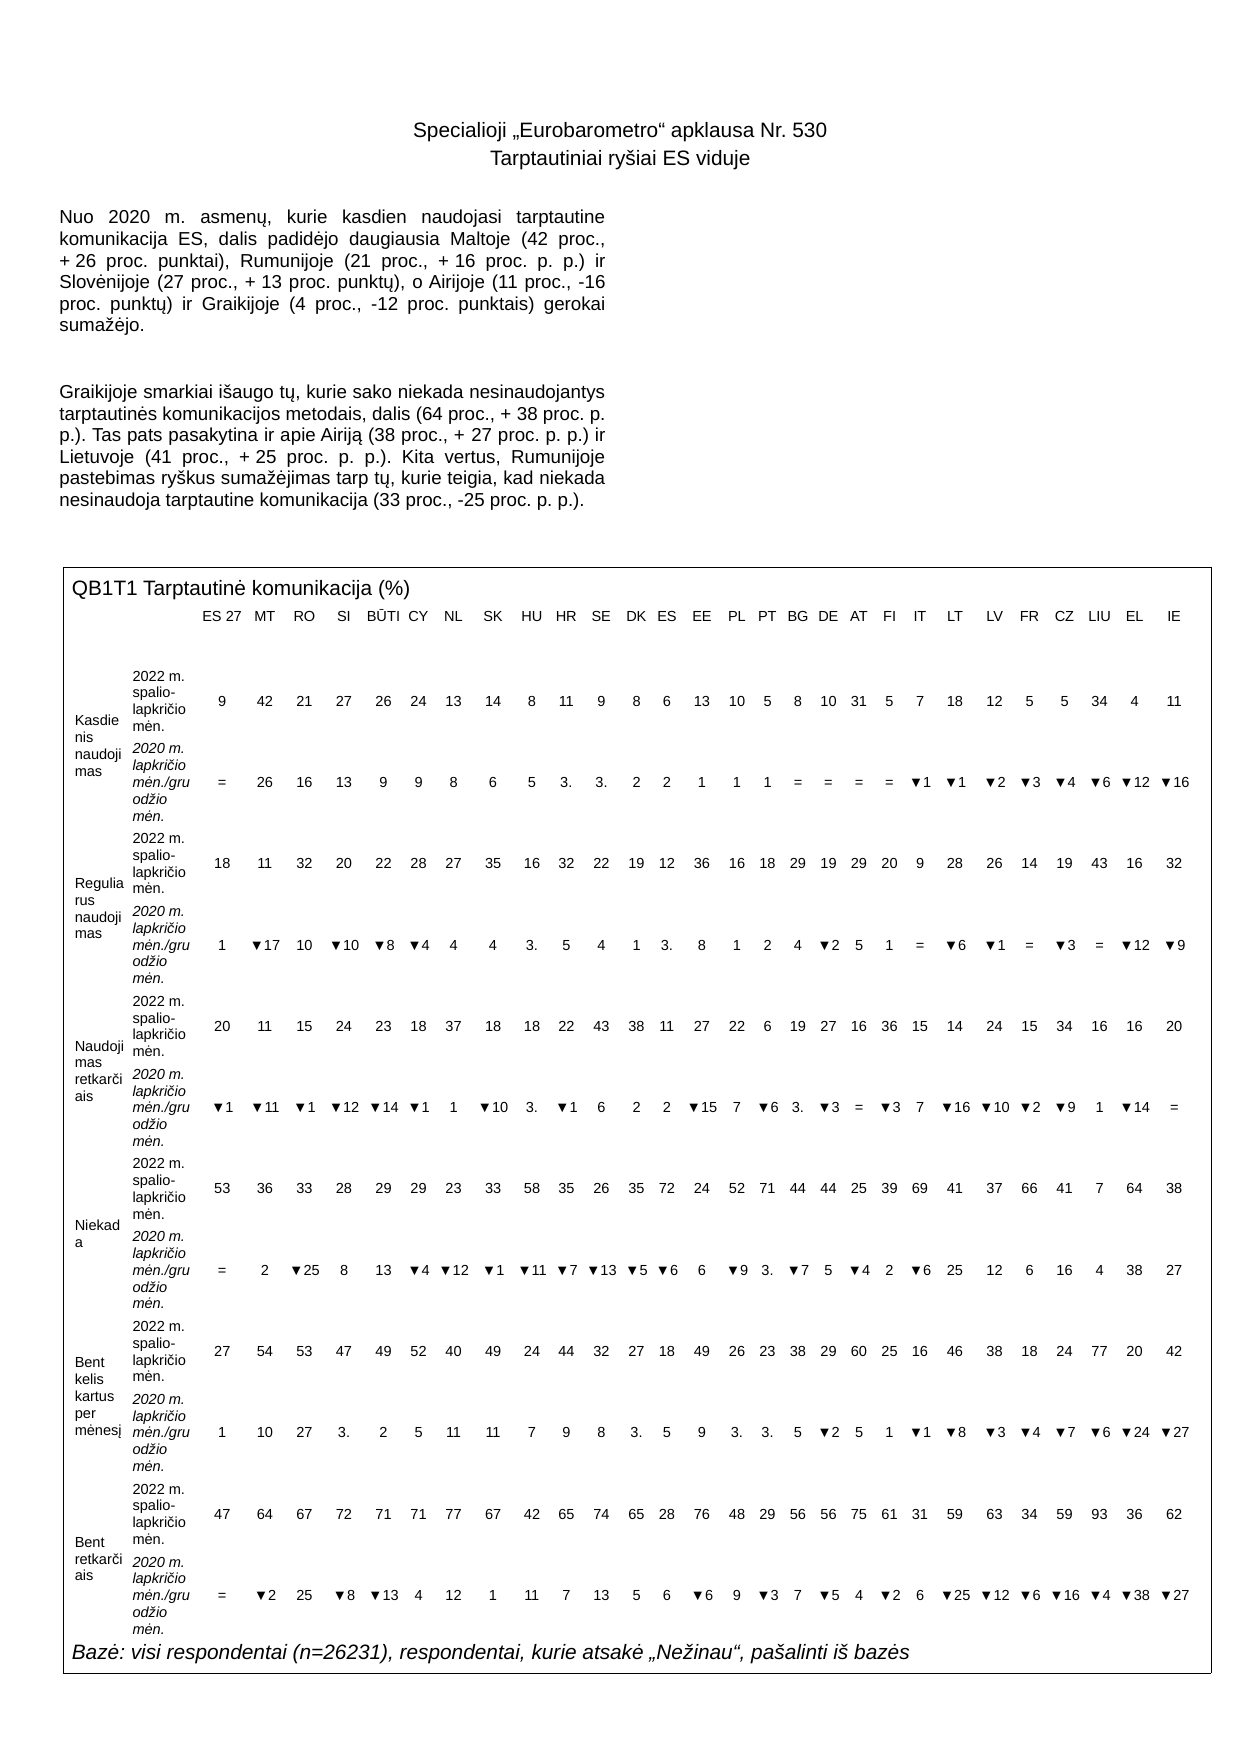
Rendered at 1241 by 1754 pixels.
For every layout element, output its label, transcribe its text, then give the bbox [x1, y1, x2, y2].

table_cell 1 [199, 900, 245, 989]
table_header DK [621, 600, 651, 632]
table_cell = [199, 1225, 245, 1315]
table_cell ▼1 [473, 1225, 513, 1315]
table_cell 13 [434, 664, 473, 737]
table_cell 27 [1154, 1225, 1194, 1315]
table_cell 18 [935, 664, 974, 737]
table_cell 42 [513, 1478, 551, 1550]
table_header DE [813, 600, 843, 632]
table_cell 6 [752, 990, 782, 1062]
table_cell 44 [813, 1152, 843, 1225]
table_header ES 27 [199, 600, 245, 632]
table_cell [1014, 632, 1044, 664]
table_cell 64 [245, 1478, 284, 1550]
table_cell 5 [844, 900, 874, 989]
table_cell 24 [1045, 1315, 1084, 1388]
table_cell 24 [324, 990, 363, 1062]
table_cell 18 [199, 827, 245, 900]
table_cell ▼3 [874, 1063, 904, 1152]
table_cell 10 [284, 900, 324, 989]
table_cell ▼8 [324, 1550, 363, 1640]
table_cell [513, 632, 551, 664]
table_cell 58 [513, 1152, 551, 1225]
table_cell ▼16 [1154, 737, 1194, 827]
table_cell 47 [324, 1315, 363, 1388]
table_cell 53 [284, 1315, 324, 1388]
table_cell ▼12 [1115, 900, 1154, 989]
table_cell 8 [581, 1388, 621, 1477]
table_cell 34 [1084, 664, 1114, 737]
table_cell ▼38 [1115, 1550, 1154, 1640]
table_cell 1 [721, 900, 752, 989]
table_cell 25 [935, 1225, 974, 1315]
table_cell 67 [473, 1478, 513, 1550]
table_cell 35 [551, 1152, 581, 1225]
table_cell 2 [621, 737, 651, 827]
table_cell ▼6 [1084, 1388, 1114, 1477]
table_cell 33 [473, 1152, 513, 1225]
table_cell ▼6 [752, 1063, 782, 1152]
table_cell 53 [199, 1152, 245, 1225]
table_cell 11 [651, 990, 682, 1062]
table_cell 38 [1115, 1225, 1154, 1315]
table_cell 29 [813, 1315, 843, 1388]
table_cell ▼1 [975, 900, 1014, 989]
table_cell 49 [473, 1315, 513, 1388]
table_cell = [199, 1550, 245, 1640]
table_cell 13 [682, 664, 721, 737]
table_cell 5 [783, 1388, 813, 1477]
table_cell 5 [403, 1388, 433, 1477]
table_cell ▼7 [551, 1225, 581, 1315]
table_header BG [783, 600, 813, 632]
table_header FI [874, 600, 904, 632]
table_cell 25 [874, 1315, 904, 1388]
table_cell 20 [199, 990, 245, 1062]
table_cell 2 [364, 1388, 403, 1477]
table_cell 29 [364, 1152, 403, 1225]
table_cell ▼10 [324, 900, 363, 989]
table_header LT [935, 600, 974, 632]
table_cell 19 [813, 827, 843, 900]
table_cell 38 [783, 1315, 813, 1388]
table_cell ▼2 [1014, 1063, 1044, 1152]
table_cell 65 [621, 1478, 651, 1550]
table_cell 11 [245, 990, 284, 1062]
table_cell 28 [324, 1152, 363, 1225]
table_cell ▼16 [1045, 1550, 1084, 1640]
table_cell ▼27 [1154, 1550, 1194, 1640]
table_cell 2 [752, 900, 782, 989]
table_cell ▼24 [1115, 1388, 1154, 1477]
table_cell 23 [434, 1152, 473, 1225]
table_cell 34 [1014, 1478, 1044, 1550]
table_cell ▼13 [581, 1225, 621, 1315]
table_cell 3. [513, 1063, 551, 1152]
table_cell 37 [975, 1152, 1014, 1225]
table_cell 26 [245, 737, 284, 827]
table_cell 11 [1154, 664, 1194, 737]
table_cell 16 [905, 1315, 935, 1388]
table_cell ▼3 [975, 1388, 1014, 1477]
table_cell 42 [1154, 1315, 1194, 1388]
table_header HU [513, 600, 551, 632]
table_header HR [551, 600, 581, 632]
table_cell 33 [284, 1152, 324, 1225]
table_cell 5 [651, 1388, 682, 1477]
table_cell 7 [551, 1550, 581, 1640]
table_cell 93 [1084, 1478, 1114, 1550]
table_cell 3. [651, 900, 682, 989]
table_cell 5 [513, 737, 551, 827]
table_cell 14 [1014, 827, 1044, 900]
table_cell [1084, 632, 1114, 664]
table_header FR [1014, 600, 1044, 632]
table_cell [721, 632, 752, 664]
table_header AT [844, 600, 874, 632]
table_cell 47 [199, 1478, 245, 1550]
table_cell 22 [364, 827, 403, 900]
table_cell ▼2 [813, 900, 843, 989]
table_header ES [651, 600, 682, 632]
table_cell [72, 632, 129, 664]
table_header SK [473, 600, 513, 632]
table_cell 2022 m. spalio-lapkričio mėn. [129, 1152, 199, 1225]
table_cell 23 [364, 990, 403, 1062]
table_cell ▼11 [513, 1225, 551, 1315]
table_cell 3. [551, 737, 581, 827]
table_cell 71 [752, 1152, 782, 1225]
table_cell ▼12 [1115, 737, 1154, 827]
table_header IE [1154, 600, 1194, 632]
table_cell 23 [752, 1315, 782, 1388]
table_cell 1 [434, 1063, 473, 1152]
table_cell 5 [1014, 664, 1044, 737]
table_cell 5 [1045, 664, 1084, 737]
table_cell ▼3 [1014, 737, 1044, 827]
table_cell 3. [324, 1388, 363, 1477]
table_cell [473, 632, 513, 664]
table_cell Bent kelis kartus per mėnesį [72, 1315, 129, 1477]
table_cell 24 [403, 664, 433, 737]
table_cell 1 [682, 737, 721, 827]
table_cell 6 [581, 1063, 621, 1152]
table_cell 5 [752, 664, 782, 737]
table_cell 44 [551, 1315, 581, 1388]
table_cell 2022 m. spalio-lapkričio mėn. [129, 664, 199, 737]
table_cell 9 [581, 664, 621, 737]
table_cell Reguliarus naudojimas [72, 827, 129, 989]
table_header LIU [1084, 600, 1114, 632]
table_cell [752, 632, 782, 664]
table_cell = [1154, 1063, 1194, 1152]
table_cell 43 [1084, 827, 1114, 900]
table_cell [284, 632, 324, 664]
table_cell 18 [513, 990, 551, 1062]
table_cell 5 [813, 1225, 843, 1315]
table_cell 6 [905, 1550, 935, 1640]
table_cell 2 [651, 737, 682, 827]
table_cell ▼4 [1045, 737, 1084, 827]
table_cell 4 [783, 900, 813, 989]
table_cell 41 [1045, 1152, 1084, 1225]
table_cell 2 [651, 1063, 682, 1152]
table_cell 8 [783, 664, 813, 737]
table_cell ▼6 [935, 900, 974, 989]
table_cell ▼1 [284, 1063, 324, 1152]
table_cell ▼10 [473, 1063, 513, 1152]
table_cell 41 [935, 1152, 974, 1225]
table_cell 27 [621, 1315, 651, 1388]
table_cell 44 [783, 1152, 813, 1225]
table_cell 62 [1154, 1478, 1194, 1550]
table_cell ▼4 [403, 1225, 433, 1315]
table_cell 20 [1115, 1315, 1154, 1388]
table_cell ▼6 [682, 1550, 721, 1640]
table_cell [621, 632, 651, 664]
table_cell ▼9 [721, 1225, 752, 1315]
table_cell 27 [682, 990, 721, 1062]
table_cell 18 [1014, 1315, 1044, 1388]
table_header MT [245, 600, 284, 632]
table_cell = [844, 737, 874, 827]
table_cell = [844, 1063, 874, 1152]
table_cell ▼6 [1084, 737, 1114, 827]
table_cell ▼5 [621, 1225, 651, 1315]
table_header CY [403, 600, 433, 632]
table_cell 4 [473, 900, 513, 989]
table_cell 15 [284, 990, 324, 1062]
table_cell 6 [682, 1225, 721, 1315]
table_header SE [581, 600, 621, 632]
table_cell 8 [324, 1225, 363, 1315]
table_cell [844, 632, 874, 664]
table_cell 24 [975, 990, 1014, 1062]
table_cell 13 [324, 737, 363, 827]
table_cell 29 [844, 827, 874, 900]
table_cell Naudojimas retkarčiais [72, 990, 129, 1152]
table_cell 2020 m. lapkričio mėn./gruodžio mėn. [129, 1063, 199, 1152]
table_cell 2020 m. lapkričio mėn./gruodžio mėn. [129, 737, 199, 827]
table_cell 7 [513, 1388, 551, 1477]
table_cell ▼7 [783, 1225, 813, 1315]
table_cell 19 [783, 990, 813, 1062]
table_cell ▼3 [752, 1550, 782, 1640]
table_cell 3. [721, 1388, 752, 1477]
table_header EE [682, 600, 721, 632]
table_cell 32 [1154, 827, 1194, 900]
table_cell 12 [651, 827, 682, 900]
table_cell 63 [975, 1478, 1014, 1550]
table_cell 29 [783, 827, 813, 900]
table_cell ▼8 [935, 1388, 974, 1477]
table_cell 35 [621, 1152, 651, 1225]
table_cell 28 [403, 827, 433, 900]
table_cell 22 [581, 827, 621, 900]
table_cell 4 [434, 900, 473, 989]
table_cell [651, 632, 682, 664]
table_cell [682, 632, 721, 664]
table_cell ▼4 [403, 900, 433, 989]
table_cell [1154, 632, 1194, 664]
table_cell 49 [364, 1315, 403, 1388]
table_cell 4 [1084, 1225, 1114, 1315]
table_cell 14 [473, 664, 513, 737]
table_cell 28 [935, 827, 974, 900]
table_cell 12 [434, 1550, 473, 1640]
table_cell ▼17 [245, 900, 284, 989]
table_cell 46 [935, 1315, 974, 1388]
table_cell [129, 632, 199, 664]
table_cell 27 [813, 990, 843, 1062]
table_header SI [324, 600, 363, 632]
table_cell ▼2 [975, 737, 1014, 827]
table_cell 10 [721, 664, 752, 737]
table_cell [199, 632, 245, 664]
table_cell 37 [434, 990, 473, 1062]
table_cell ▼27 [1154, 1388, 1194, 1477]
table_cell 1 [752, 737, 782, 827]
table_cell Niekada [72, 1152, 129, 1315]
table_cell 9 [682, 1388, 721, 1477]
table_cell 3. [581, 737, 621, 827]
table_cell ▼11 [245, 1063, 284, 1152]
table_cell 19 [621, 827, 651, 900]
table_cell 2022 m. spalio-lapkričio mėn. [129, 827, 199, 900]
table_cell 2020 m. lapkričio mėn./gruodžio mėn. [129, 1225, 199, 1315]
table_cell 3. [783, 1063, 813, 1152]
table_cell ▼2 [874, 1550, 904, 1640]
table_cell [364, 632, 403, 664]
table_cell 22 [551, 990, 581, 1062]
table_cell ▼25 [284, 1225, 324, 1315]
table_cell 14 [935, 990, 974, 1062]
table_cell Kasdienis naudojimas [72, 664, 129, 827]
table_cell = [783, 737, 813, 827]
table_cell 15 [905, 990, 935, 1062]
table_cell [783, 632, 813, 664]
table_cell ▼8 [364, 900, 403, 989]
table_cell 25 [844, 1152, 874, 1225]
table_cell 16 [1115, 990, 1154, 1062]
table_cell 67 [284, 1478, 324, 1550]
table_cell ▼4 [1014, 1388, 1044, 1477]
table_cell 2022 m. spalio-lapkričio mėn. [129, 990, 199, 1062]
table_cell 16 [1084, 990, 1114, 1062]
table_cell 2020 m. lapkričio mėn./gruodžio mėn. [129, 900, 199, 989]
table_header NL [434, 600, 473, 632]
table_cell 26 [721, 1315, 752, 1388]
table_cell 25 [284, 1550, 324, 1640]
table_cell = [1014, 900, 1044, 989]
table_cell 1 [874, 900, 904, 989]
table_cell 7 [1084, 1152, 1114, 1225]
table_cell ▼6 [651, 1225, 682, 1315]
table_cell 64 [1115, 1152, 1154, 1225]
table_cell 69 [905, 1152, 935, 1225]
table_cell ▼1 [551, 1063, 581, 1152]
table_cell 9 [551, 1388, 581, 1477]
table_cell 61 [874, 1478, 904, 1550]
table_cell ▼1 [403, 1063, 433, 1152]
table_cell 6 [473, 737, 513, 827]
table_cell 77 [434, 1478, 473, 1550]
table_cell [551, 632, 581, 664]
table_cell 75 [844, 1478, 874, 1550]
table_cell 20 [1154, 990, 1194, 1062]
table_cell [813, 632, 843, 664]
table_cell 11 [473, 1388, 513, 1477]
table_cell 39 [874, 1152, 904, 1225]
table_cell 54 [245, 1315, 284, 1388]
table_cell 16 [1045, 1225, 1084, 1315]
table_cell 20 [324, 827, 363, 900]
table_cell 74 [581, 1478, 621, 1550]
table_cell = [905, 900, 935, 989]
table_cell 2022 m. spalio-lapkričio mėn. [129, 1315, 199, 1388]
table_cell 10 [813, 664, 843, 737]
table_cell 27 [324, 664, 363, 737]
table_cell 59 [935, 1478, 974, 1550]
table_header PT [752, 600, 782, 632]
table_cell 32 [581, 1315, 621, 1388]
table_cell 18 [651, 1315, 682, 1388]
table_cell 38 [621, 990, 651, 1062]
table_cell 38 [975, 1315, 1014, 1388]
table_cell 2022 m. spalio-lapkričio mėn. [129, 1478, 199, 1550]
table_cell 7 [783, 1550, 813, 1640]
table_cell 36 [682, 827, 721, 900]
table_cell 71 [403, 1478, 433, 1550]
table_cell 71 [364, 1478, 403, 1550]
table_cell 6 [1014, 1225, 1044, 1315]
table_cell 26 [975, 827, 1014, 900]
table_cell ▼9 [1045, 1063, 1084, 1152]
table_cell 3. [513, 900, 551, 989]
table_cell ▼2 [813, 1388, 843, 1477]
table_cell 11 [434, 1388, 473, 1477]
table_header LV [975, 600, 1014, 632]
table_cell 2 [245, 1225, 284, 1315]
table_cell ▼6 [1014, 1550, 1044, 1640]
table_cell 6 [651, 1550, 682, 1640]
table_cell 3. [621, 1388, 651, 1477]
table_cell ▼6 [905, 1225, 935, 1315]
table_header EL [1115, 600, 1154, 632]
table_cell [935, 632, 974, 664]
table_cell = [199, 737, 245, 827]
table_cell 16 [844, 990, 874, 1062]
table_cell 8 [434, 737, 473, 827]
table_cell 38 [1154, 1152, 1194, 1225]
table_cell 4 [844, 1550, 874, 1640]
table_cell 52 [403, 1315, 433, 1388]
table_cell 52 [721, 1152, 752, 1225]
table_cell 15 [1014, 990, 1044, 1062]
table_cell ▼9 [1154, 900, 1194, 989]
table_cell 5 [844, 1388, 874, 1477]
table_cell 26 [581, 1152, 621, 1225]
table_cell ▼14 [364, 1063, 403, 1152]
table_cell ▼1 [905, 737, 935, 827]
table_header BŪTI [364, 600, 403, 632]
table_cell 66 [1014, 1152, 1044, 1225]
table_cell ▼4 [1084, 1550, 1114, 1640]
table_cell 7 [721, 1063, 752, 1152]
table_cell 36 [245, 1152, 284, 1225]
text Nuo 2020 m. asmenų, kurie kasdien naudojasi tarptautine komunikacija ES, dalis padidėjo daugiausia Maltoje (42 proc., + 26 proc. punktai), Rumunijoje (21 proc., + 16 proc. p. p.) ir Slovėnijoje (27 proc., + 13 proc. punktų), o Airijoje (11 proc., -16 proc. punktų) ir Graikijoje (4 proc., -12 proc. punktais) gerokai sumažėjo. [59, 206, 605, 336]
table_cell 19 [1045, 827, 1084, 900]
table_cell 13 [364, 1225, 403, 1315]
table_cell 26 [364, 664, 403, 737]
table_cell 29 [403, 1152, 433, 1225]
table_cell 13 [581, 1550, 621, 1640]
table_cell 27 [434, 827, 473, 900]
table_cell 27 [199, 1315, 245, 1388]
table_cell 3. [752, 1388, 782, 1477]
table_cell ▼2 [245, 1550, 284, 1640]
table_cell 11 [513, 1550, 551, 1640]
table_cell 65 [551, 1478, 581, 1550]
table_cell 16 [1115, 827, 1154, 900]
table_header [72, 600, 129, 632]
table_cell = [1084, 900, 1114, 989]
table_cell 76 [682, 1478, 721, 1550]
table_cell 31 [905, 1478, 935, 1550]
table_cell ▼10 [975, 1063, 1014, 1152]
table_cell 1 [1084, 1063, 1114, 1152]
table_cell = [874, 737, 904, 827]
table_cell 11 [245, 827, 284, 900]
table_cell 6 [651, 664, 682, 737]
table_header RO [284, 600, 324, 632]
table_cell ▼1 [199, 1063, 245, 1152]
table_cell 5 [551, 900, 581, 989]
table_cell 56 [783, 1478, 813, 1550]
table_cell [1045, 632, 1084, 664]
table_cell 1 [874, 1388, 904, 1477]
table_cell 72 [651, 1152, 682, 1225]
table_cell 22 [721, 990, 752, 1062]
table_cell ▼4 [844, 1225, 874, 1315]
table_cell [874, 632, 904, 664]
table_cell 9 [403, 737, 433, 827]
table_cell ▼15 [682, 1063, 721, 1152]
table_cell 2 [621, 1063, 651, 1152]
table_cell 11 [551, 664, 581, 737]
table_cell 9 [721, 1550, 752, 1640]
table_cell 1 [721, 737, 752, 827]
table_cell 2 [874, 1225, 904, 1315]
table_cell 49 [682, 1315, 721, 1388]
table_cell 7 [905, 664, 935, 737]
table_cell 5 [874, 664, 904, 737]
table_cell 8 [513, 664, 551, 737]
table_cell 29 [752, 1478, 782, 1550]
table_cell [1115, 632, 1154, 664]
table_cell [403, 632, 433, 664]
table_cell 1 [621, 900, 651, 989]
table_cell 48 [721, 1478, 752, 1550]
text Bazė: visi respondentai (n=26231), respondentai, kurie atsakė „Nežinau“, pašalinti iš bazės [72, 1640, 1202, 1664]
table_header PL [721, 600, 752, 632]
table_cell ▼25 [935, 1550, 974, 1640]
table_cell ▼7 [1045, 1388, 1084, 1477]
table_cell 8 [682, 900, 721, 989]
table_cell 3. [752, 1225, 782, 1315]
table_cell 18 [752, 827, 782, 900]
table_cell 18 [403, 990, 433, 1062]
table_cell 8 [621, 664, 651, 737]
table_cell ▼14 [1115, 1063, 1154, 1152]
table_cell 56 [813, 1478, 843, 1550]
table_cell [324, 632, 363, 664]
table_cell 9 [199, 664, 245, 737]
table_cell 42 [245, 664, 284, 737]
table_cell 2020 m. lapkričio mėn./gruodžio mėn. [129, 1550, 199, 1640]
table_cell ▼5 [813, 1550, 843, 1640]
table_cell 24 [513, 1315, 551, 1388]
table_cell 20 [874, 827, 904, 900]
table_cell 16 [721, 827, 752, 900]
table_cell ▼3 [1045, 900, 1084, 989]
table_cell [905, 632, 935, 664]
table_cell 36 [1115, 1478, 1154, 1550]
text Graikijoje smarkiai išaugo tų, kurie sako niekada nesinaudojantys tarptautinės komunikacijos metodais, dalis (64 proc., + 38 proc. p. p.). Tas pats pasakytina ir apie Airiją (38 proc., + 27 proc. p. p.) ir Lietuvoje (41 proc., + 25 proc. p. p.). Kita vertus, Rumunijoje pastebimas ryškus sumažėjimas tarp tų, kurie teigia, kad niekada nesinaudoja tarptautine komunikacija (33 proc., -25 proc. p. p.). [59, 381, 605, 510]
table_cell Bent retkarčiais [72, 1478, 129, 1640]
table_cell ▼13 [364, 1550, 403, 1640]
text QB1T1 Tarptautinė komunikacija (%) [72, 576, 1202, 599]
table_cell 40 [434, 1315, 473, 1388]
table_cell 10 [245, 1388, 284, 1477]
table_cell 31 [844, 664, 874, 737]
table_cell 27 [284, 1388, 324, 1477]
table_cell 36 [874, 990, 904, 1062]
table_cell 21 [284, 664, 324, 737]
table_cell [434, 632, 473, 664]
table_cell 16 [513, 827, 551, 900]
table_cell [975, 632, 1014, 664]
table_cell 24 [682, 1152, 721, 1225]
table_cell 4 [1115, 664, 1154, 737]
table_cell 77 [1084, 1315, 1114, 1388]
table_cell ▼1 [935, 737, 974, 827]
table_cell 59 [1045, 1478, 1084, 1550]
table_header [129, 600, 199, 632]
table_cell 32 [551, 827, 581, 900]
table_cell 12 [975, 1225, 1014, 1315]
table_cell 7 [905, 1063, 935, 1152]
table_cell ▼12 [324, 1063, 363, 1152]
table_cell [245, 632, 284, 664]
table_cell ▼12 [975, 1550, 1014, 1640]
table_cell 32 [284, 827, 324, 900]
table_cell 35 [473, 827, 513, 900]
table_cell ▼16 [935, 1063, 974, 1152]
table_cell ▼1 [905, 1388, 935, 1477]
table_cell 18 [473, 990, 513, 1062]
table_header IT [905, 600, 935, 632]
table_cell = [813, 737, 843, 827]
table_cell 4 [581, 900, 621, 989]
table_cell 5 [621, 1550, 651, 1640]
table_cell 16 [284, 737, 324, 827]
table_cell [581, 632, 621, 664]
table_cell 72 [324, 1478, 363, 1550]
table_cell 60 [844, 1315, 874, 1388]
table_cell 12 [975, 664, 1014, 737]
table_cell 9 [364, 737, 403, 827]
table_cell 28 [651, 1478, 682, 1550]
table_cell 34 [1045, 990, 1084, 1062]
table_cell 1 [199, 1388, 245, 1477]
table_cell 1 [473, 1550, 513, 1640]
table_cell 2020 m. lapkričio mėn./gruodžio mėn. [129, 1388, 199, 1477]
table_cell 43 [581, 990, 621, 1062]
table_cell ▼3 [813, 1063, 843, 1152]
table_cell 4 [403, 1550, 433, 1640]
table_header CZ [1045, 600, 1084, 632]
table_cell 9 [905, 827, 935, 900]
table_cell ▼12 [434, 1225, 473, 1315]
